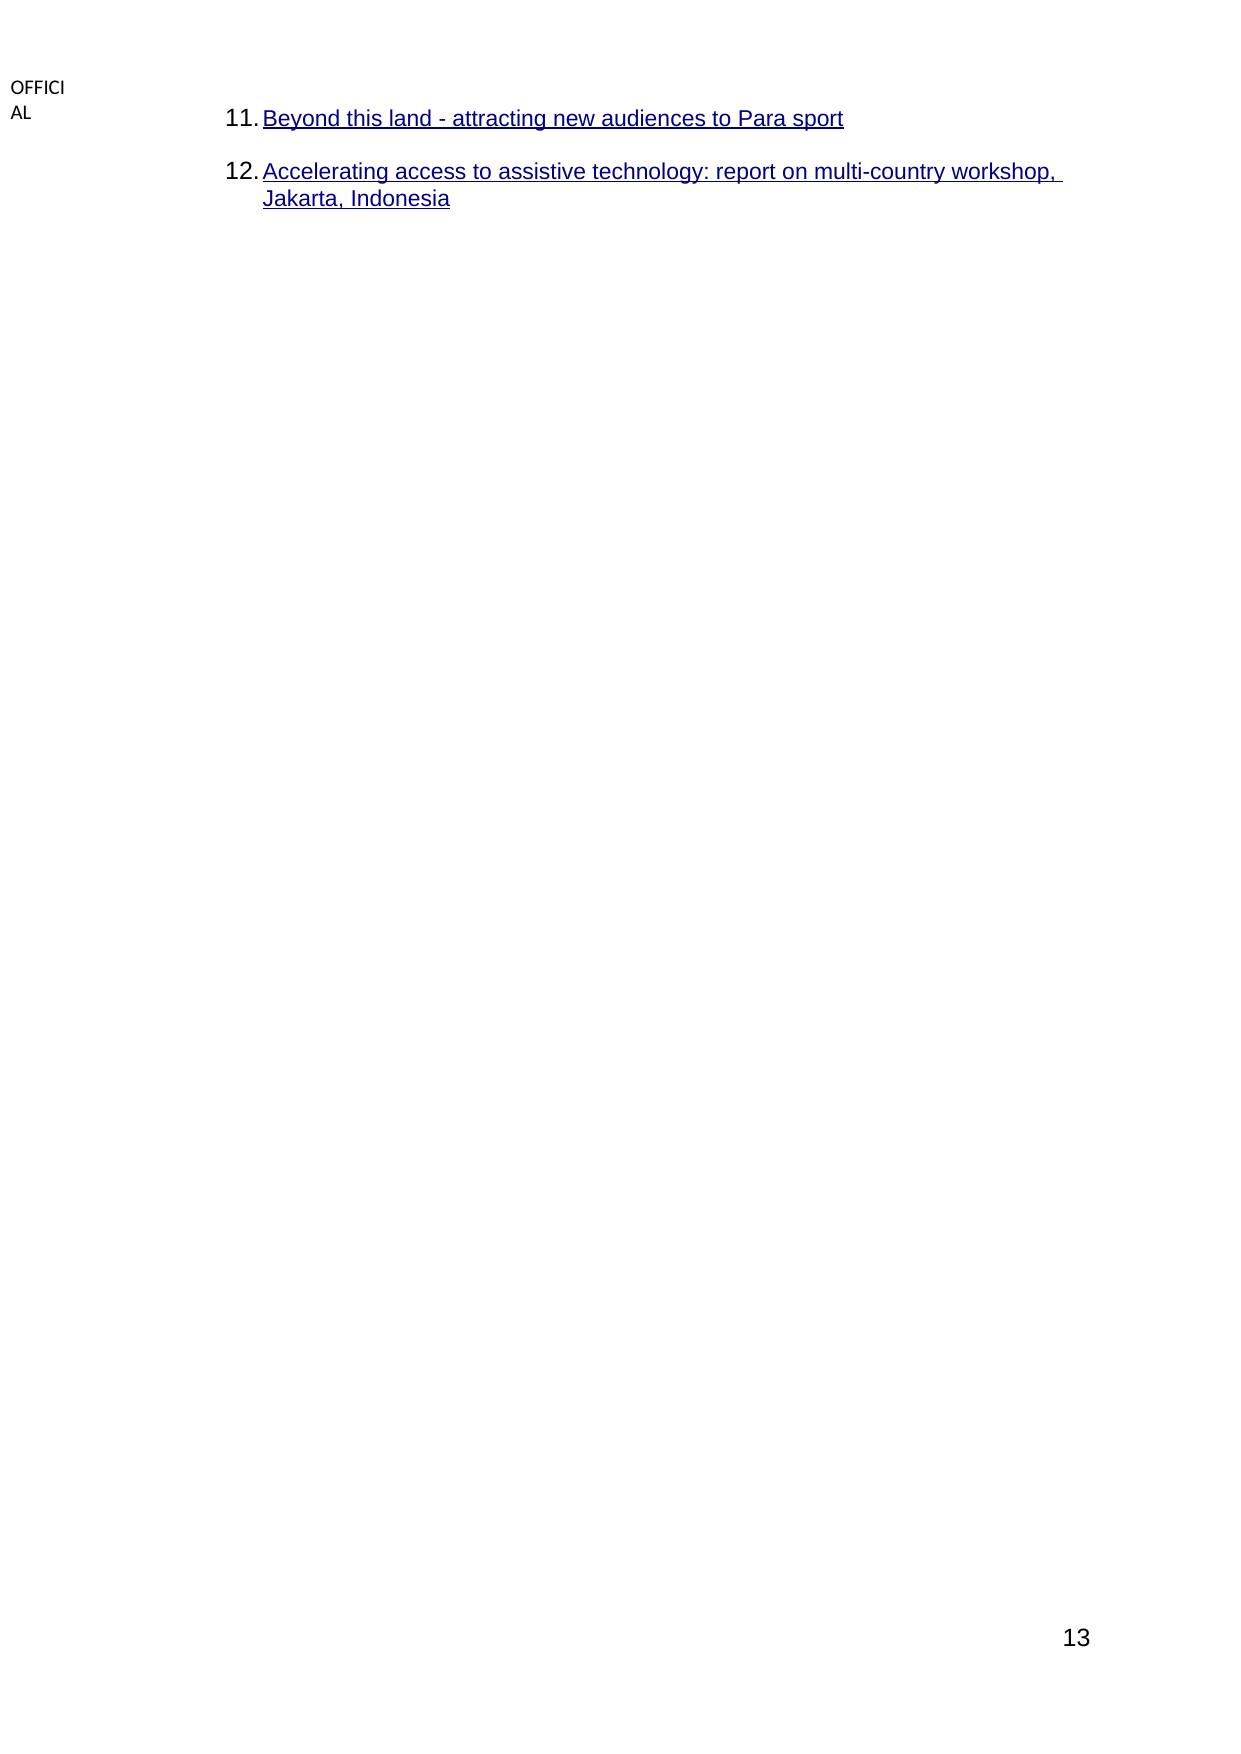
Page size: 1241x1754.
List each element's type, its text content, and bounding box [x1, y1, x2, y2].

list Beyond this land - attracting new audiences to Para sport [225, 102, 1090, 131]
list Accelerating access to assistive technology: report on multi-country workshop, Jakarta, Indonesia [225, 156, 1090, 211]
